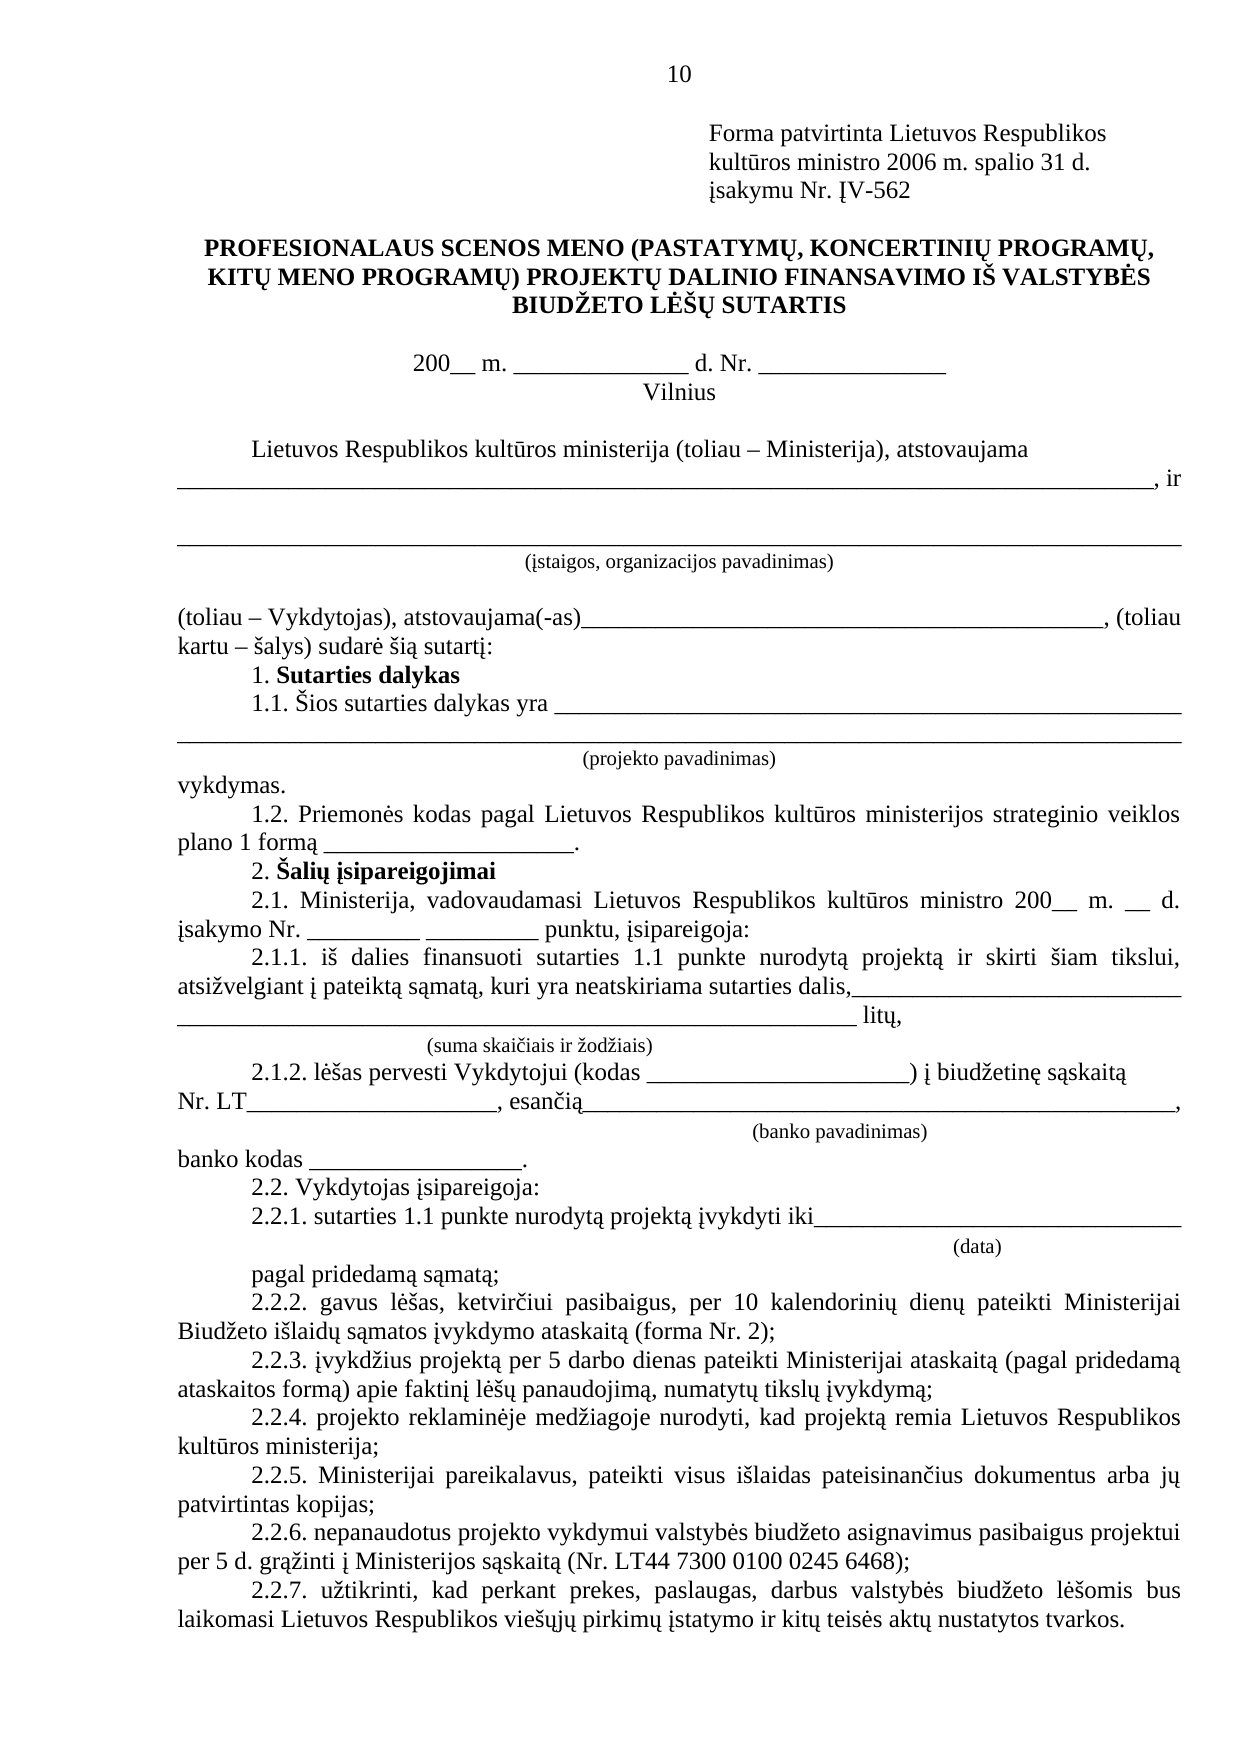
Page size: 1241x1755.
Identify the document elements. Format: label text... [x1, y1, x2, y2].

text litų, [177, 1000, 1181, 1029]
text 1.1. Šios sutarties dalykas yra [177, 688, 1181, 717]
text 2. Šalių įsipareigojimai [177, 856, 1181, 885]
text (banko pavadinimas) [177, 1115, 1181, 1144]
text (toliau – Vykdytojas), atstovaujama(-as) , (toliau [177, 602, 1181, 631]
text 2.1.1. iš dalies finansuoti sutarties 1.1 punkte nurodytą projektą ir skirti šiam tikslui, atsižvelgiant į pateiktą sąmatą, kuri yra neatskiriama sutarties dalis, [177, 942, 1181, 1000]
text 2.2.6. nepanaudotus projekto vykdymui valstybės biudžeto asignavimus pasibaigus projektui per 5 d. grąžinti į Ministerijos sąskaitą (Nr. LT44 7300 0100 0245 6468); [177, 1517, 1181, 1575]
text (suma skaičiais ir žodžiais) [177, 1029, 1181, 1057]
text 1.2. Priemonės kodas pagal Lietuvos Respublikos kultūros ministerijos strateginio veiklos plano 1 formą ____________________. [177, 799, 1181, 856]
text 2.2.3. įvykdžius projektą per 5 darbo dienas pateikti Ministerijai ataskaitą (pagal pridedamą ataskaitos formą) apie faktinį lėšų panaudojimą, numatytų tikslų įvykdymą; [177, 1345, 1181, 1402]
text 2.2.1. sutarties 1.1 punkte nurodytą projektą įvykdyti iki [177, 1201, 1181, 1230]
text (data) [177, 1230, 1181, 1259]
text 2.1.2. lėšas pervesti Vykdytojui (kodas _____________________) į biudžetinę sąskaitą [177, 1057, 1181, 1086]
text 2.2.4. projekto reklaminėje medžiagoje nurodyti, kad projektą remia Lietuvos Respublikos kultūros ministerija; [177, 1402, 1181, 1460]
text Forma patvirtinta Lietuvos Respublikos [709, 118, 1181, 147]
text Vilnius [177, 377, 1181, 406]
text Nr. LT____________________, esančią , [177, 1086, 1181, 1115]
text (projekto pavadinimas) [177, 746, 1181, 770]
text vykdymas. [177, 770, 1181, 799]
text 2.1. Ministerija, vadovaudamasi Lietuvos Respublikos kultūros ministro 200__ m. __ d. įsakymo Nr. _________ _________ punktu, įsipareigoja: [177, 885, 1181, 942]
text Lietuvos Respublikos kultūros ministerija (toliau – Ministerija), atstovaujama [177, 434, 1181, 463]
text kartu – šalys) sudarė šią sutartį: [177, 631, 1181, 660]
text įsakymu Nr. ĮV-562 [177, 176, 1181, 204]
text 2.2.2. gavus lėšas, ketvirčiui pasibaigus, per 10 kalendorinių dienų pateikti Ministerijai Biudžeto išlaidų sąmatos įvykdymo ataskaitą (forma Nr. 2); [177, 1287, 1181, 1345]
text 2.2.7. užtikrinti, kad perkant prekes, paslaugas, darbus valstybės biudžeto lėšomis bus laikomasi Lietuvos Respublikos viešųjų pirkimų įstatymo ir kitų teisės aktų nustatytos tvarkos. [177, 1575, 1181, 1632]
text 2.2.5. Ministerijai pareikalavus, pateikti visus išlaidas pateisinančius dokumentus arba jų patvirtintas kopijas; [177, 1460, 1181, 1517]
text , ir [177, 463, 1181, 492]
text PROFESIONALAUS SCENOS MENO (PASTATYMŲ, KONCERTINIŲ PROGRAMŲ, KITŲ MENO PROGRAMŲ) PROJEKTŲ DALINIO FINANSAVIMO IŠ VALSTYBĖS BIUDŽETO LĖŠŲ SUTARTIS [177, 233, 1181, 319]
text (įstaigos, organizacijos pavadinimas) [177, 549, 1181, 573]
text banko kodas _________________. [177, 1144, 1181, 1172]
text kultūros ministro 2006 m. spalio 31 d. [177, 147, 1181, 176]
text 2.2. Vykdytojas įsipareigoja: [177, 1172, 1181, 1201]
text pagal pridedamą sąmatą; [177, 1259, 1181, 1287]
text 1. Sutarties dalykas [177, 660, 1181, 688]
text 200__ m. ______________ d. Nr. _______________ [177, 348, 1181, 377]
